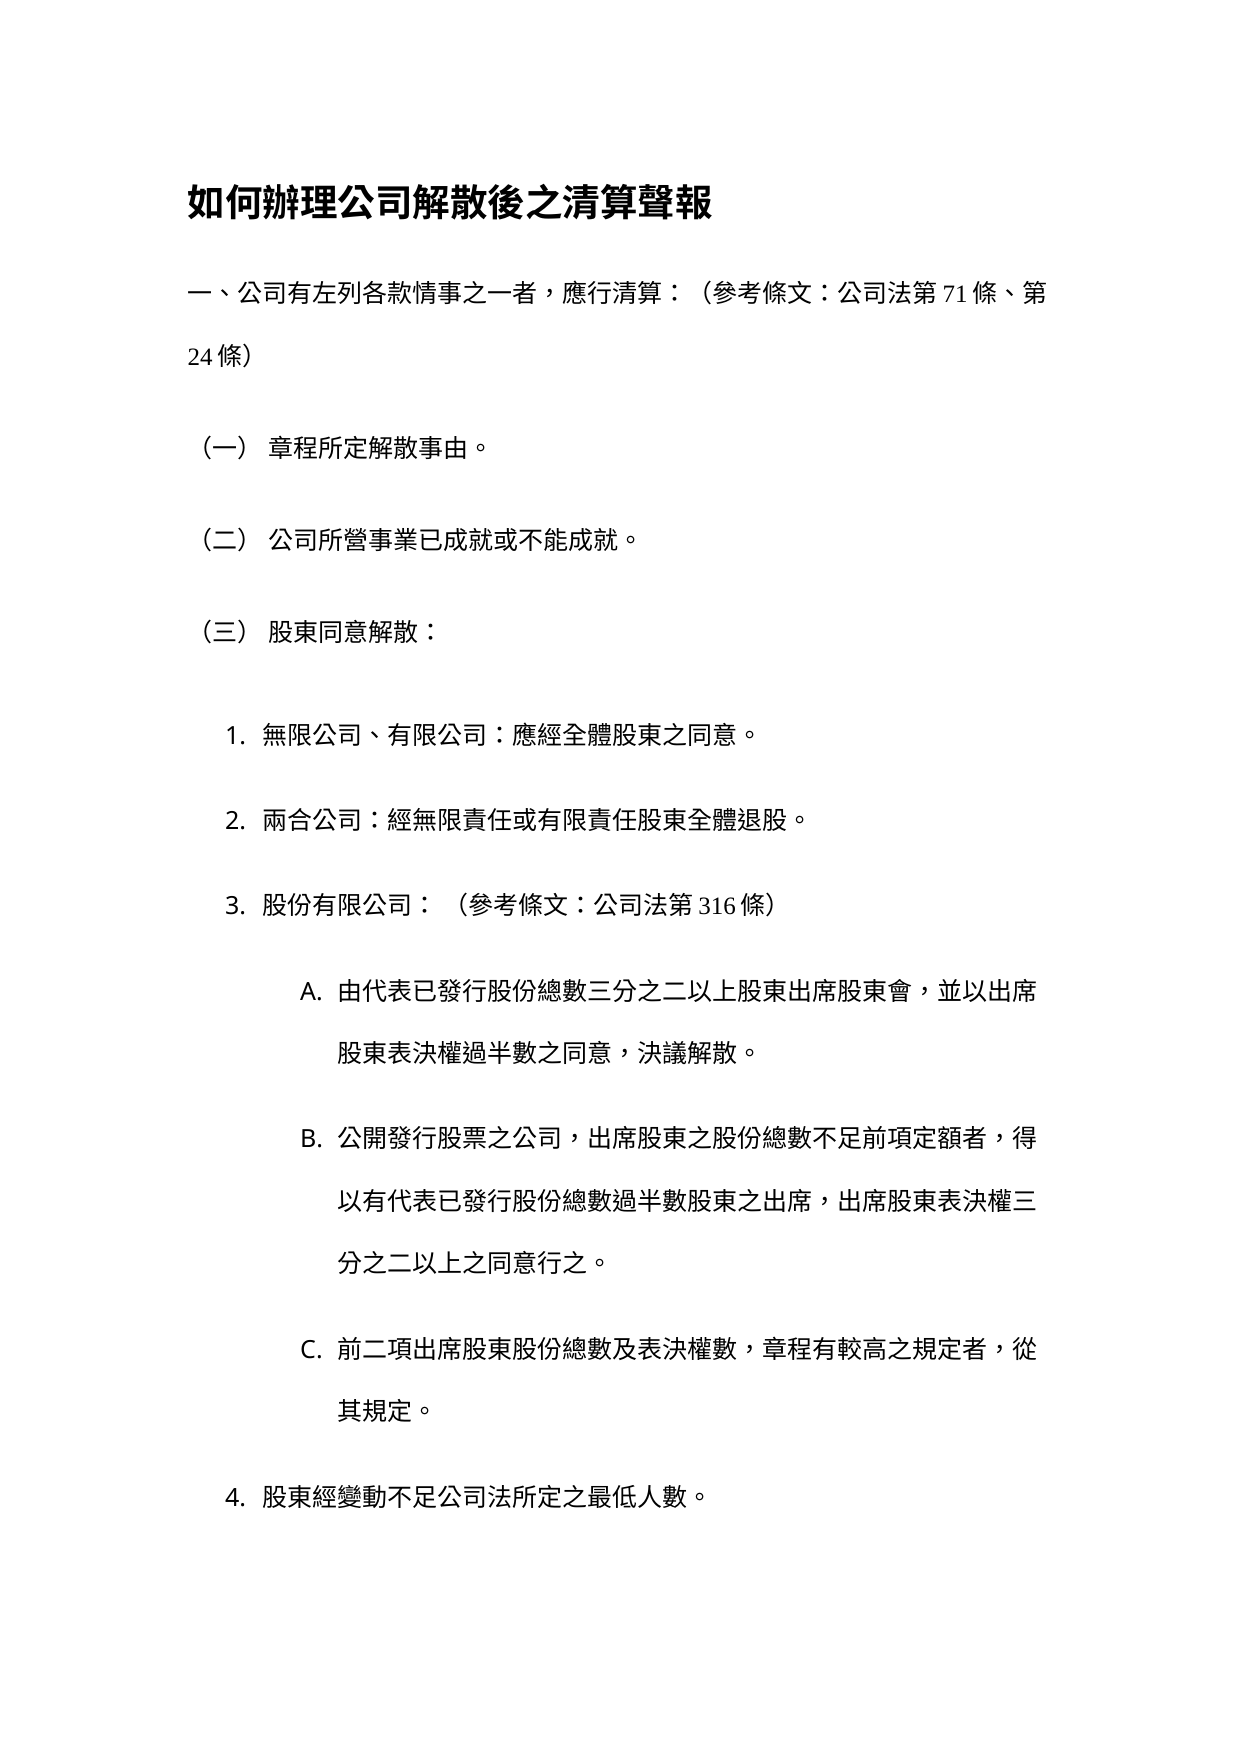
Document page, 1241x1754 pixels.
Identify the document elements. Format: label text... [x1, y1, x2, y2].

text （二） 公司所營事業已成就或不能成就。 [187, 497, 1053, 559]
list 兩合公司：經無限責任或有限責任股東全體退股。 [225, 777, 1053, 839]
text 如何辦理公司解散後之清算聲報 [187, 158, 1053, 221]
list 股份有限公司： （參考條文：公司法第316條） [225, 862, 1053, 925]
list 公開發行股票之公司，出席股東之股份總數不足前項定額者，得以有代表已發行股份總數過半數股東之出席，出席股東表決權三分之二以上之同意行之。 [300, 1095, 1053, 1283]
text （一） 章程所定解散事由。 [187, 405, 1053, 467]
list 無限公司、有限公司：應經全體股東之同意。 [225, 692, 1053, 754]
list 由代表已發行股份總數三分之二以上股東出席股東會，並以出席股東表決權過半數之同意，決議解散。 [300, 947, 1053, 1072]
text （三） 股東同意解散： [187, 589, 1053, 652]
list 前二項出席股東股份總數及表決權數，章程有較高之規定者，從其規定。 [300, 1306, 1053, 1431]
list 股東經變動不足公司法所定之最低人數。 [225, 1453, 1053, 1516]
text 一、公司有左列各款情事之一者，應行清算：（參考條文：公司法第71條、第24條） [187, 250, 1053, 375]
